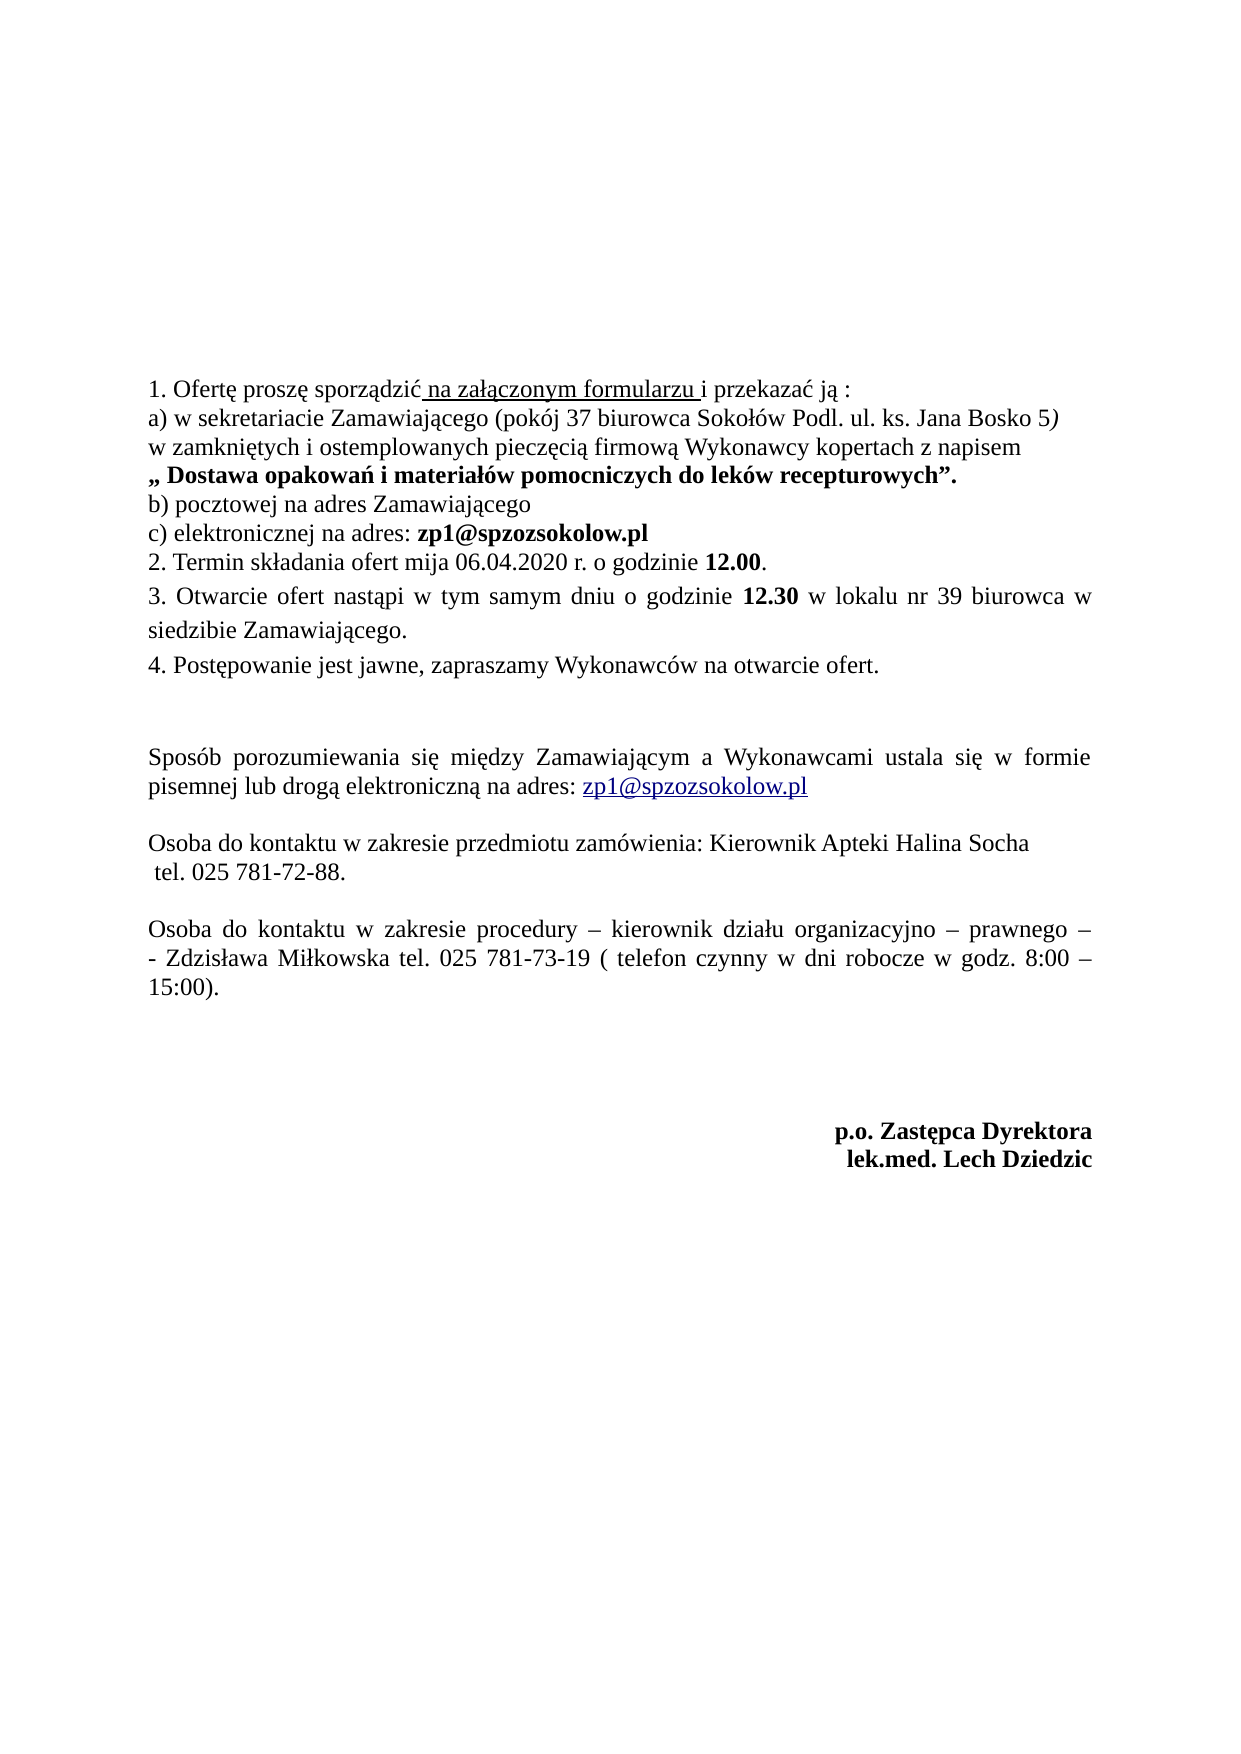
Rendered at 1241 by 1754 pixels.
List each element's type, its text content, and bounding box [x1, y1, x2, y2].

text 2. Termin składania ofert mija 06.04.2020 r. o godzinie 12.00. [148, 547, 1092, 575]
text lek.med. Lech Dziedzic [148, 1144, 1092, 1173]
text a) w sekretariacie Zamawiającego (pokój 37 biurowca Sokołów Podl. ul. ks. Jana Bosko 5) w zamkniętych i ostemplowanych pieczęcią firmową Wykonawcy kopertach z napisem „ Dostawa opakowań i materiałów pomocniczych do leków recepturowych”. [148, 403, 1092, 489]
text Sposób porozumiewania się między Zamawiającym a Wykonawcami ustala się w formie pisemnej lub drogą elektroniczną na adres: zp1@spzozsokolow.pl [148, 742, 1092, 799]
text Osoba do kontaktu w zakresie procedury – kierownik działu organizacyjno – prawnego – - Zdzisława Miłkowska tel. 025 781-73-19 ( telefon czynny w dni robocze w godz. 8:00 – 15:00). [148, 914, 1092, 1001]
text Osoba do kontaktu w zakresie przedmiotu zamówienia: Kierownik Apteki Halina Socha [148, 828, 1092, 857]
text 4. Postępowanie jest jawne, zapraszamy Wykonawców na otwarcie ofert. [148, 650, 1092, 679]
text tel. 025 781-72-88. [148, 857, 1092, 886]
text p.o. Zastępca Dyrektora [148, 1116, 1092, 1144]
text b) pocztowej na adres Zamawiającego [148, 489, 1092, 518]
text 1. Ofertę proszę sporządzić na załączonym formularzu i przekazać ją : [148, 374, 1092, 403]
text c) elektronicznej na adres: zp1@spzozsokolow.pl [148, 518, 1092, 547]
text 3. Otwarcie ofert nastąpi w tym samym dniu o godzinie 12.30 w lokalu nr 39 biurowca w siedzibie Zamawiającego. [148, 581, 1092, 644]
